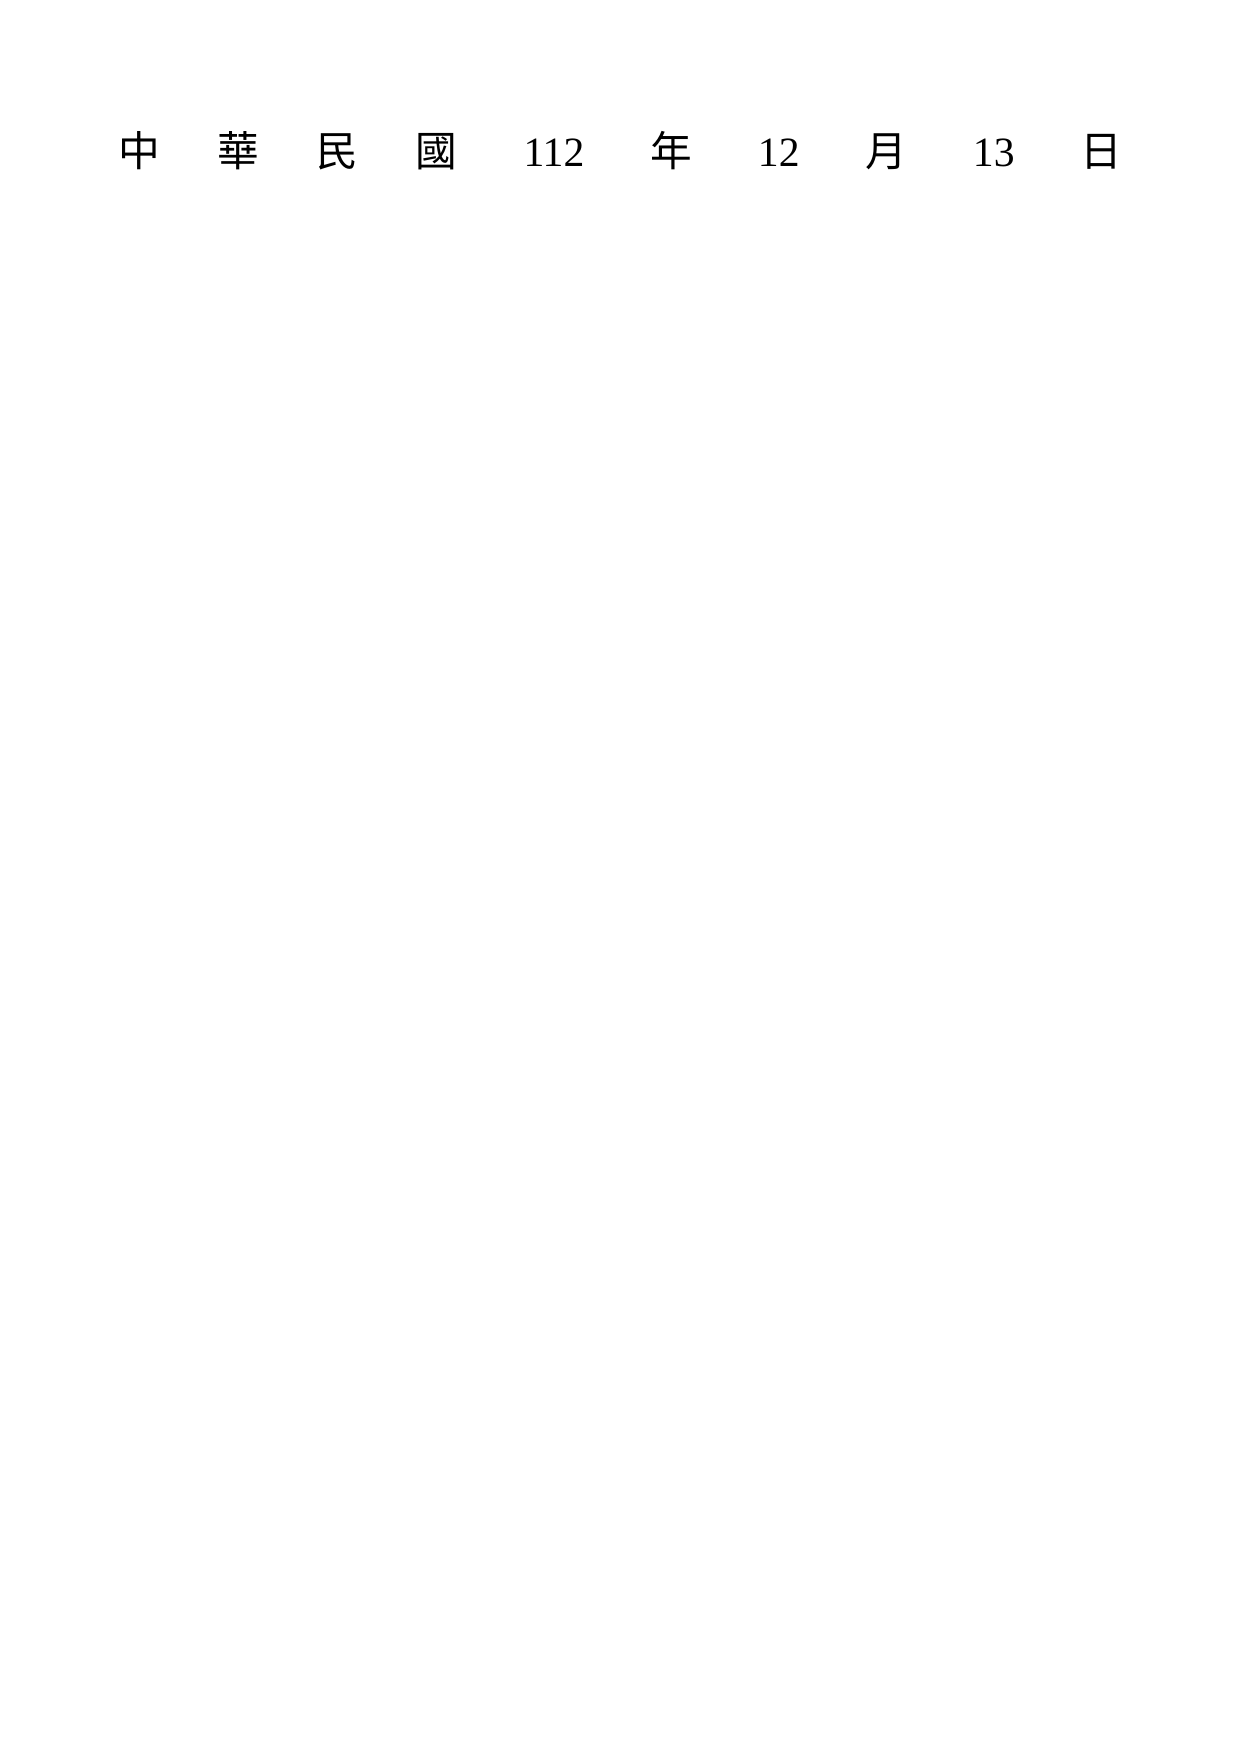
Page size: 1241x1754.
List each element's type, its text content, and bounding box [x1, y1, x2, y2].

text 中華民國112年12月13日 [118, 118, 1122, 178]
